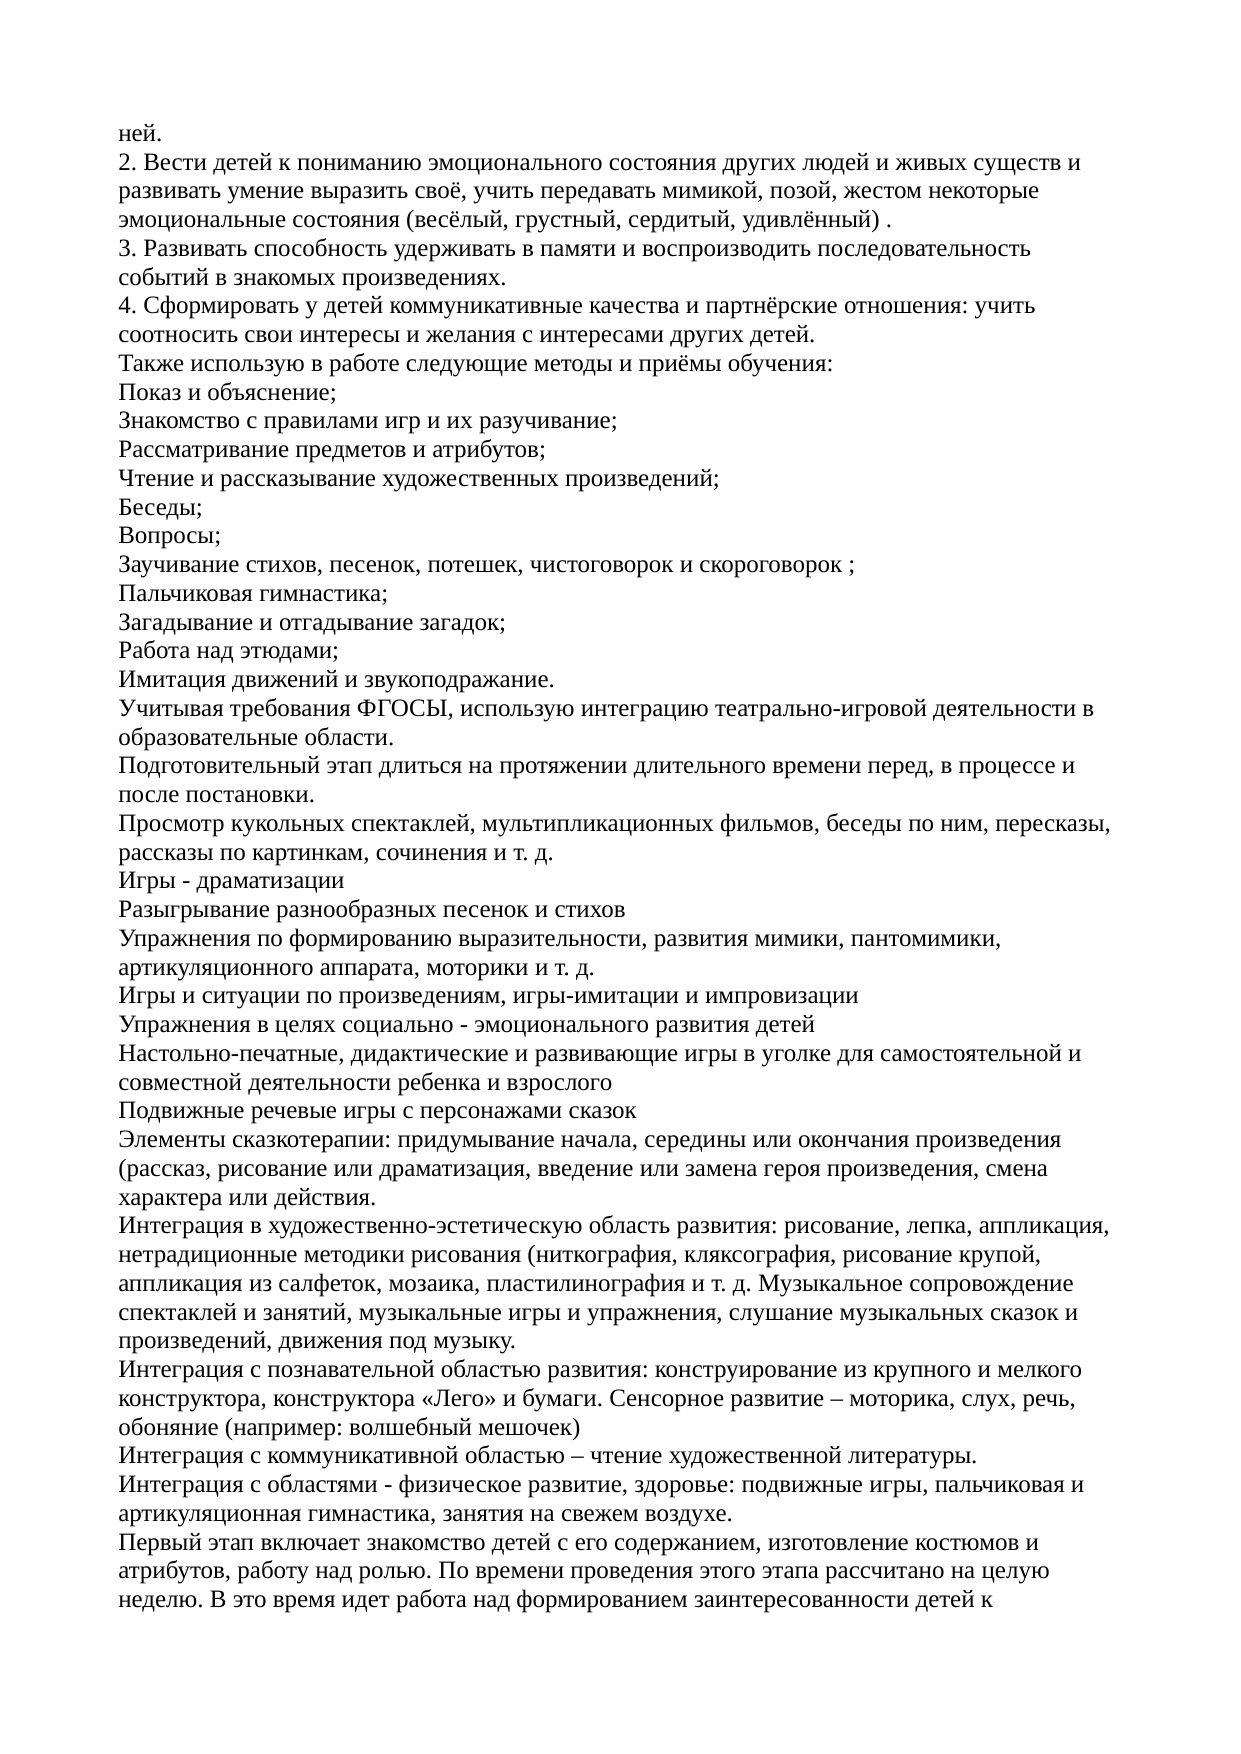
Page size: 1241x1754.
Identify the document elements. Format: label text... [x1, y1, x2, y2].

text ней. [118, 118, 1122, 147]
text Заучивание стихов, песенок, потешек, чистоговорок и скороговорок ; [118, 549, 1122, 578]
text Вопросы; [118, 521, 1122, 549]
text Чтение и рассказывание художественных произведений; [118, 463, 1122, 492]
text Загадывание и отгадывание загадок; [118, 607, 1122, 636]
text Подвижные речевые игры с персонажами сказок [118, 1096, 1122, 1124]
text Игры и ситуации по произведениям, игры-имитации и импровизации [118, 981, 1122, 1009]
text 4. Сформировать у детей коммуникативные качества и партнёрские отношения: учить соотносить свои интересы и желания с интересами других детей. [118, 291, 1122, 348]
text Беседы; [118, 492, 1122, 521]
text Также использую в работе следующие методы и приёмы обучения: [118, 348, 1122, 377]
text Игры - драматизации [118, 866, 1122, 894]
text Разыгрывание разнообразных песенок и стихов [118, 894, 1122, 923]
text Имитация движений и звукоподражание. [118, 664, 1122, 693]
text Рассматривание предметов и атрибутов; [118, 434, 1122, 463]
text Настольно-печатные, дидактические и развивающие игры в уголке для самостоятельной и совместной деятельности ребенка и взрослого [118, 1038, 1122, 1096]
text Пальчиковая гимнастика; [118, 578, 1122, 607]
text Просмотр кукольных спектаклей, мультипликационных фильмов, беседы по ним, пересказы, рассказы по картинкам, сочинения и т. д. [118, 808, 1122, 866]
text Интеграция с коммуникативной областью – чтение художественной литературы. [118, 1441, 1122, 1469]
text Интеграция с областями - физическое развитие, здоровье: подвижные игры, пальчиковая и артикуляционная гимнастика, занятия на свежем воздухе. [118, 1469, 1122, 1527]
text Показ и объяснение; [118, 377, 1122, 406]
text Упражнения в целях социально - эмоционального развития детей [118, 1009, 1122, 1038]
text Знакомство с правилами игр и их разучивание; [118, 406, 1122, 434]
text Работа над этюдами; [118, 636, 1122, 664]
text 2. Вести детей к пониманию эмоционального состояния других людей и живых существ и развивать умение выразить своё, учить передавать мимикой, позой, жестом некоторые эмоциональные состояния (весёлый, грустный, сердитый, удивлённый) . [118, 147, 1122, 233]
text Упражнения по формированию выразительности, развития мимики, пантомимики, артикуляционного аппарата, моторики и т. д. [118, 923, 1122, 981]
text Интеграция в художественно-эстетическую область развития: рисование, лепка, аппликация, нетрадиционные методики рисования (ниткография, кляксография, рисование крупой, аппликация из салфеток, мозаика, пластилинография и т. д. Музыкальное сопровождение спектаклей и занятий, музыкальные игры и упражнения, слушание музыкальных сказок и произведений, движения под музыку. [118, 1211, 1122, 1354]
text Подготовительный этап длиться на протяжении длительного времени перед, в процессе и после постановки. [118, 751, 1122, 808]
text 3. Развивать способность удерживать в памяти и воспроизводить последовательность событий в знакомых произведениях. [118, 233, 1122, 291]
text Интеграция с познавательной областью развития: конструирование из крупного и мелкого конструктора, конструктора «Лего» и бумаги. Сенсорное развитие – моторика, слух, речь, обоняние (например: волшебный мешочек) [118, 1354, 1122, 1441]
text Учитывая требования ФГОСЫ, использую интеграцию театрально-игровой деятельности в образовательные области. [118, 693, 1122, 751]
text Элементы сказкотерапии: придумывание начала, середины или окончания произведения (рассказ, рисование или драматизация, введение или замена героя произведения, смена характера или действия. [118, 1124, 1122, 1211]
text Первый этап включает знакомство детей с его содержанием, изготовление костюмов и атрибутов, работу над ролью. По времени проведения этого этапа рассчитано на целую неделю. В это время идет работа над формированием заинтересованности детей к [118, 1527, 1122, 1613]
